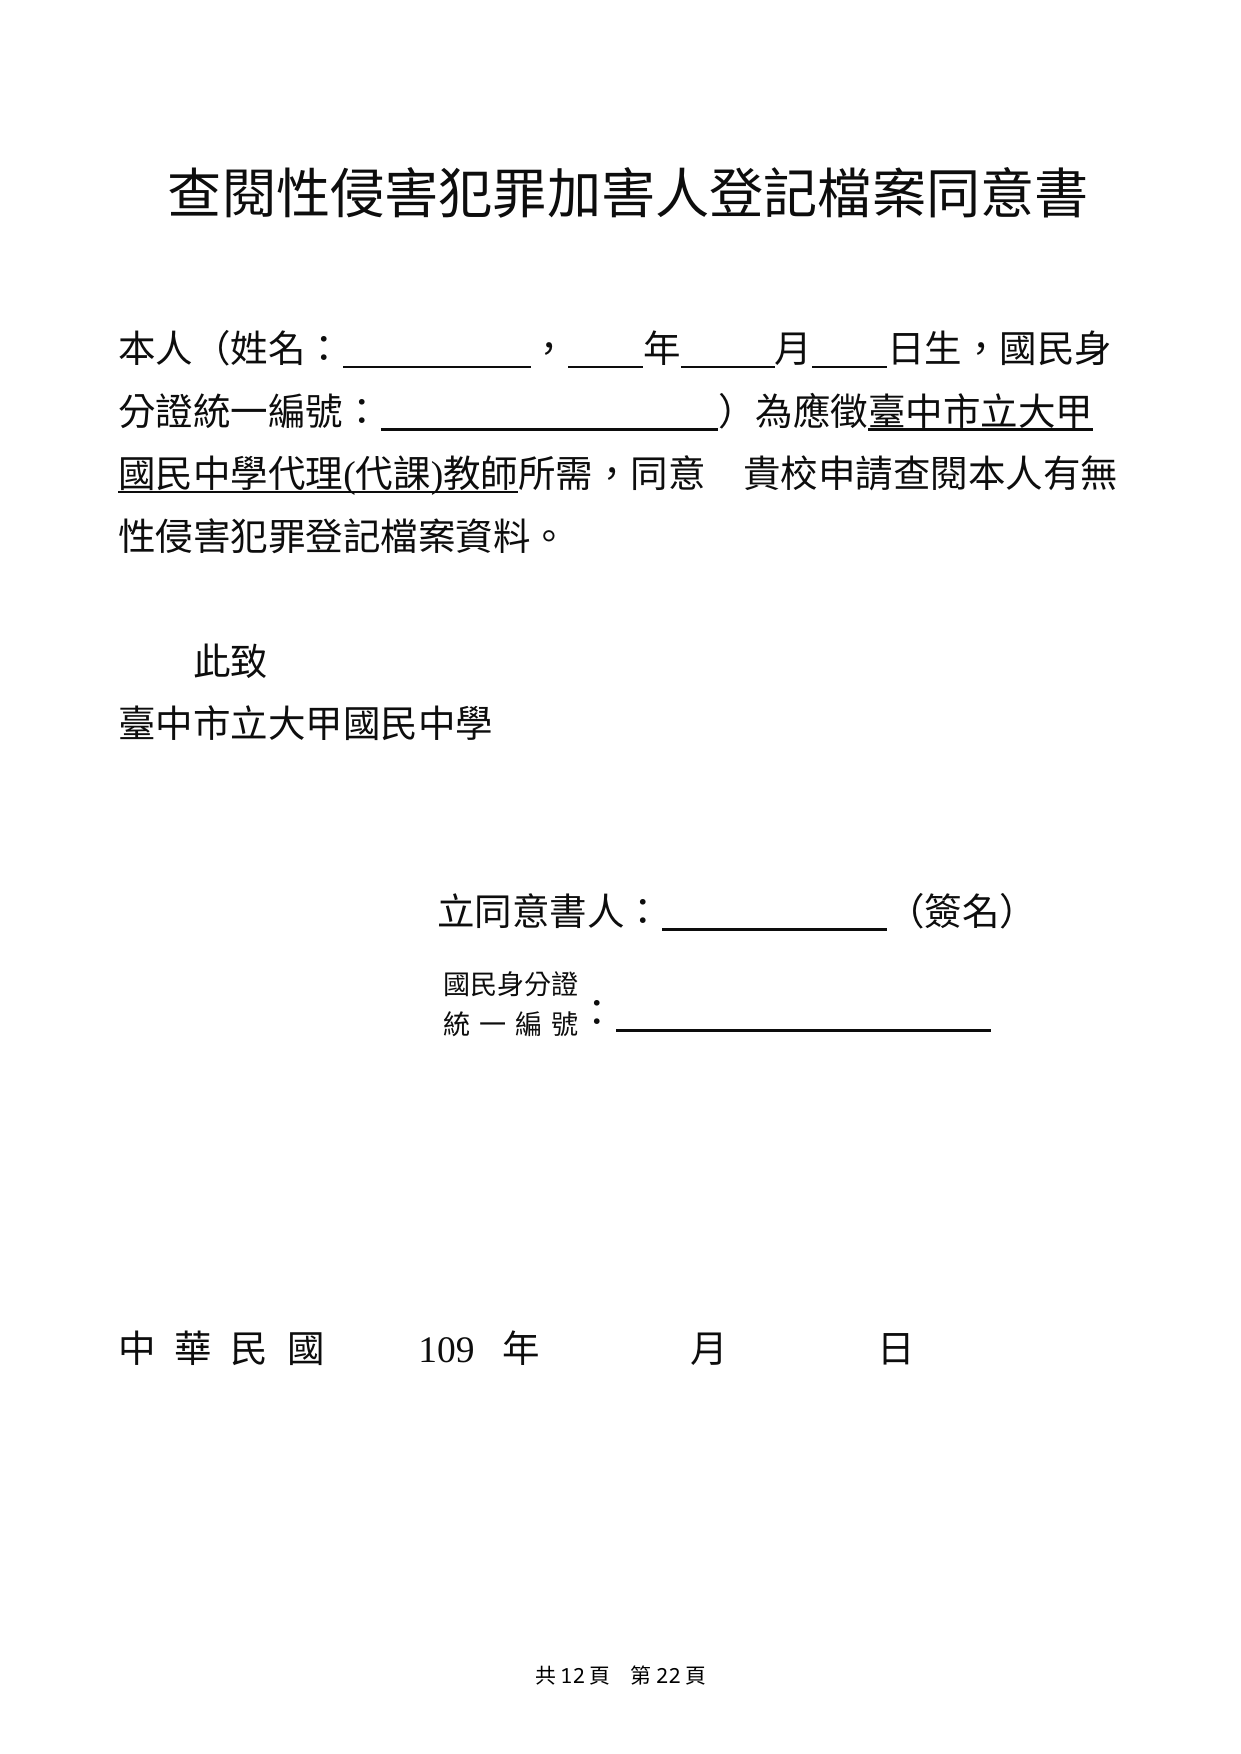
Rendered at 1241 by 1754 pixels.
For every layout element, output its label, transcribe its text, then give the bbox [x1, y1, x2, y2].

text 查閱性侵害犯罪加害人登記檔案同意書 [118, 117, 1138, 242]
text 中 華 民 國 109 年 月 日 [118, 1305, 972, 1367]
text 臺中市立大甲國民中學 [118, 680, 1122, 742]
text 本人（姓名： ， 年 月 日生，國民身分證統一編號： ）為應徵臺中市立大甲國民中學代理(代課)教師所需，同意 貴校申請查閱本人有無性侵害犯罪登記檔案資料。 [118, 305, 1122, 555]
text 此致 [118, 617, 1122, 680]
text 國民身分證統一編號： [118, 930, 1122, 1055]
text 立同意書人： （簽名） [118, 867, 1122, 930]
